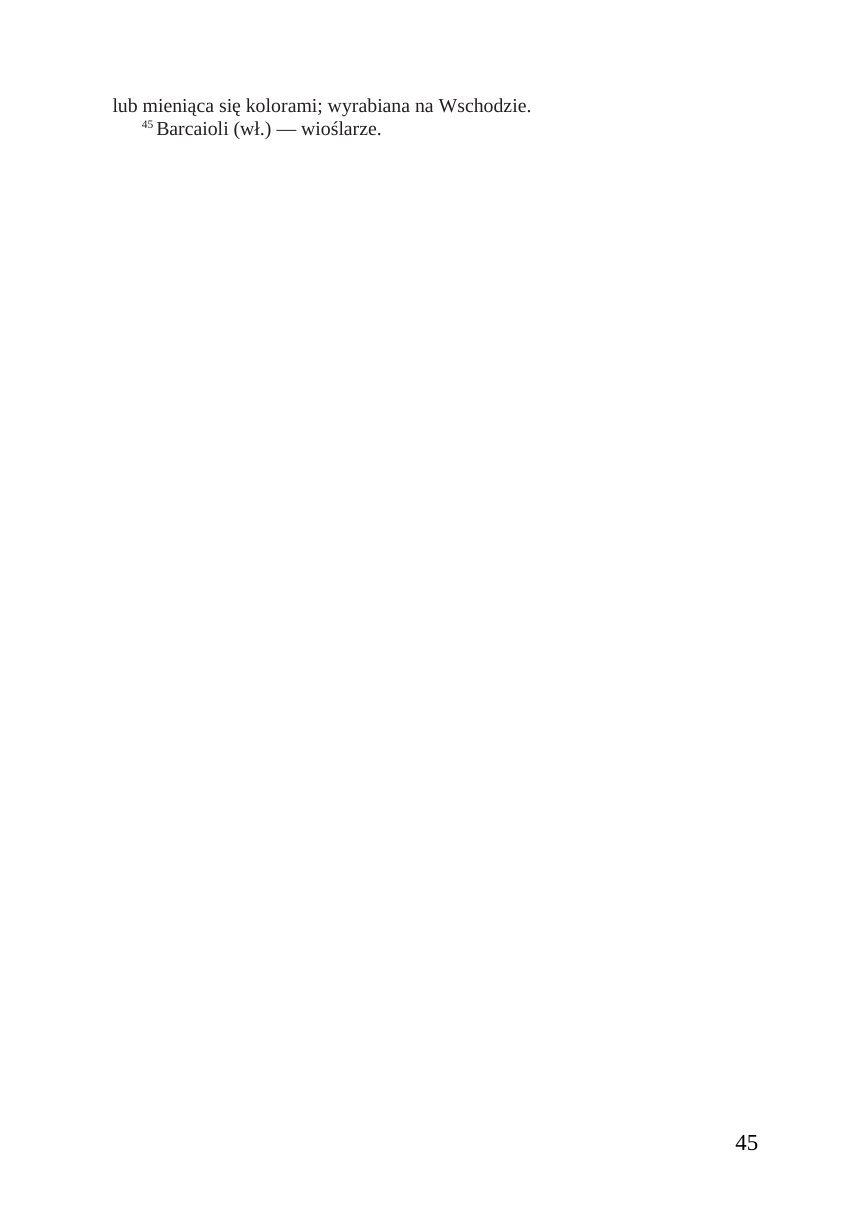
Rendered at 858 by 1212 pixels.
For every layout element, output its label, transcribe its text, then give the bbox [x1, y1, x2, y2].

text lub mieniąca się kolorami; wyrabiana na Wschodzie. [112, 94, 657, 117]
text 45 Barcaioli (wł.) — wioślarze. [142, 117, 807, 140]
